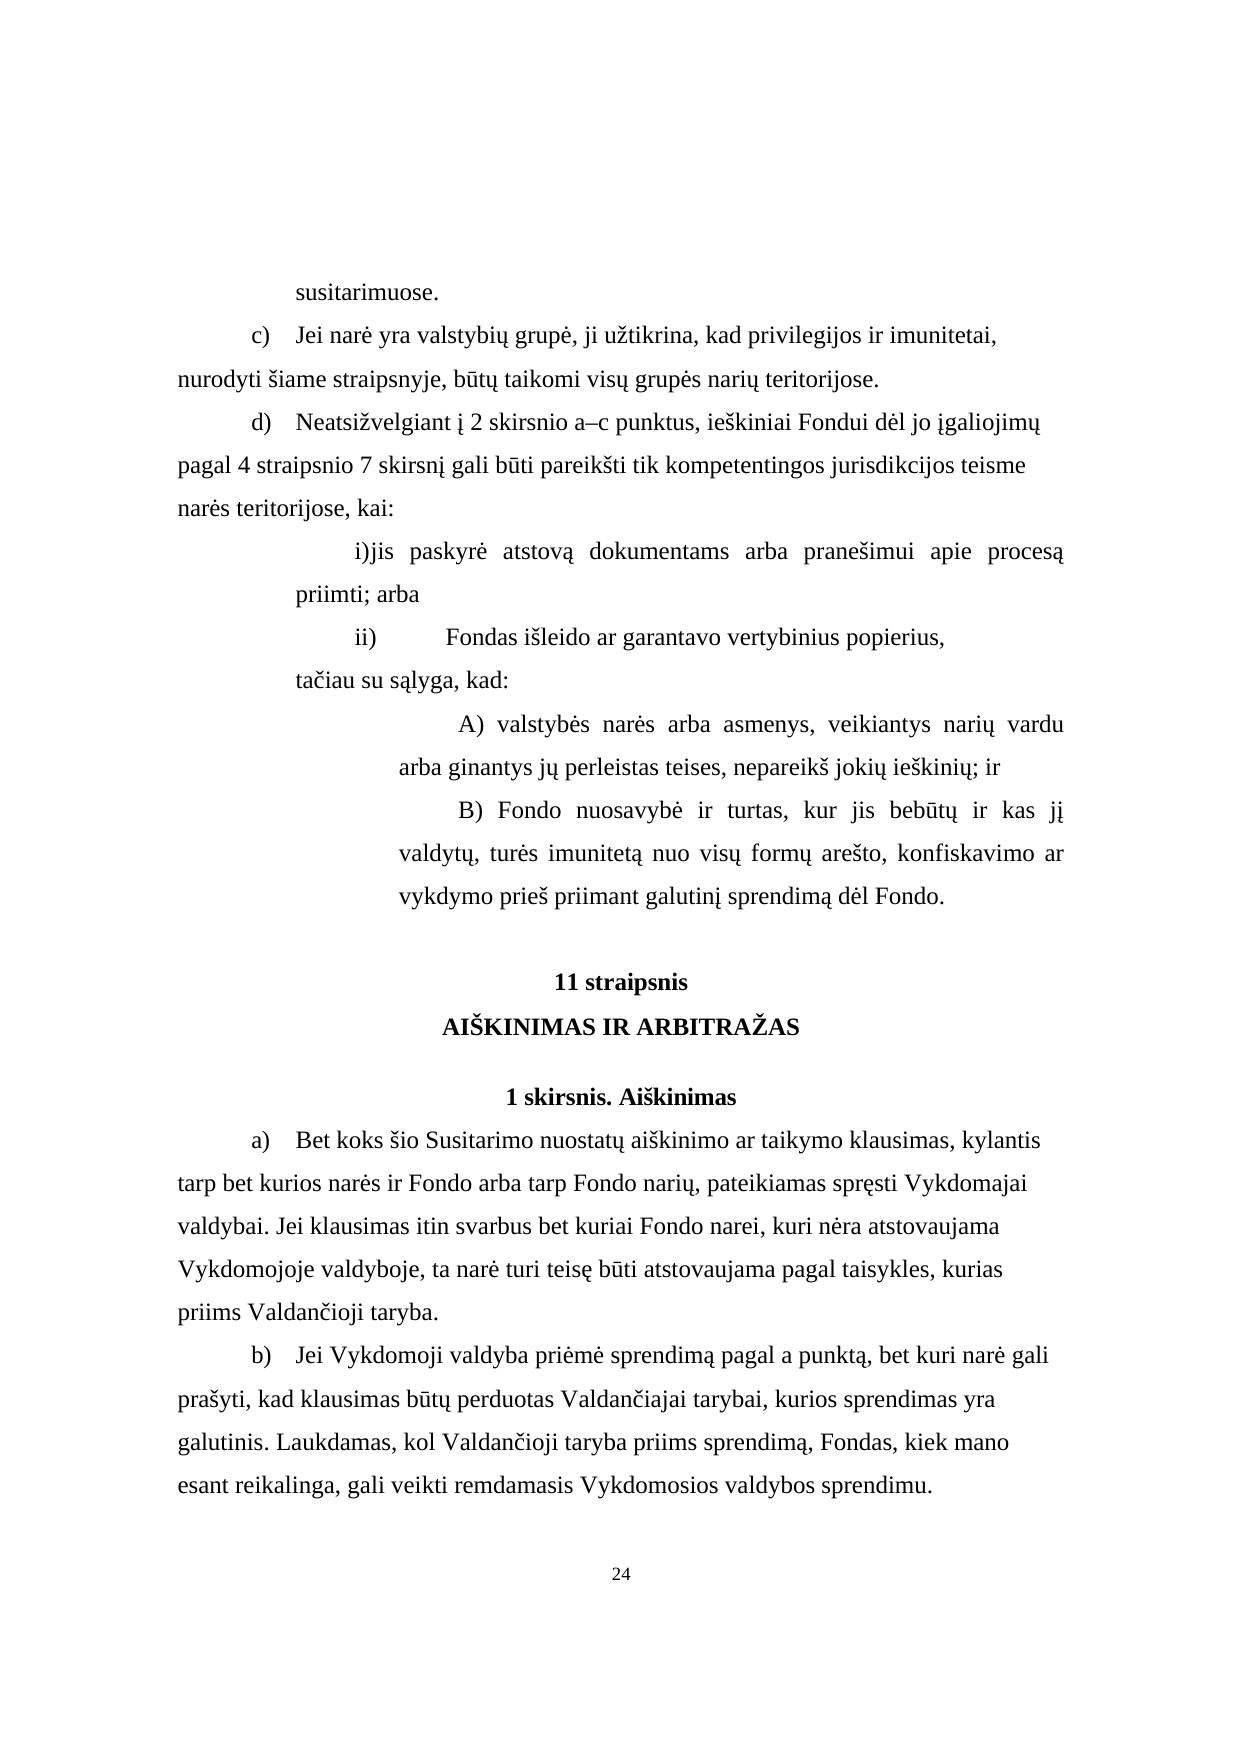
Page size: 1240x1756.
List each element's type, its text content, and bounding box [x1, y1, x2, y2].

text A) valstybės narės arba asmenys, veikiantys narių vardu arba ginantys jų perleistas teises, nepareikš jokių ieškinių; ir [399, 709, 1064, 781]
text i) jis paskyrė atstovą dokumentams arba pranešimui apie procesą priimti; arba [295, 536, 1064, 608]
text a) Bet koks šio Susitarimo nuostatų aiškinimo ar taikymo klausimas, kylantis tarp bet kurios narės ir Fondo arba tarp Fondo narių, pateikiamas spręsti Vykdomajai valdybai. Jei klausimas itin svarbus bet kuriai Fondo narei, kuri nėra atstovaujama Vykdomojoje valdyboje, ta narė turi teisę būti atstovaujama pagal taisykles, kurias priims Valdančioji taryba. [177, 1125, 1066, 1326]
text b) Jei Vykdomoji valdyba priėmė sprendimą pagal a punktą, bet kuri narė gali prašyti, kad klausimas būtų perduotas Valdančiajai tarybai, kurios sprendimas yra galutinis. Laukdamas, kol Valdančioji taryba priims sprendimą, Fondas, kiek mano esant reikalinga, gali veikti remdamasis Vykdomosios valdybos sprendimu. [177, 1341, 1066, 1499]
text 11 straipsnis [177, 967, 1064, 996]
text tačiau su sąlyga, kad: [177, 666, 1048, 694]
subtitle AIŠKINIMAS IR ARBITRAŽAS [177, 1012, 1064, 1041]
text B) Fondo nuosavybė ir turtas, kur jis bebūtų ir kas jį valdytų, turės imunitetą nuo visų formų arešto, konfiskavimo ar vykdymo prieš priimant galutinį sprendimą dėl Fondo. [399, 795, 1064, 910]
subtitle 1 skirsnis. Aiškinimas [177, 1082, 1064, 1111]
text ii) Fondas išleido ar garantavo vertybinius popierius, [295, 622, 1064, 651]
text d) Neatsižvelgiant į 2 skirsnio a–c punktus, ieškiniai Fondui dėl jo įgaliojimų pagal 4 straipsnio 7 skirsnį gali būti pareikšti tik kompetentingos jurisdikcijos teisme narės teritorijose, kai: [177, 407, 1066, 522]
text susitarimuose. [295, 277, 1066, 306]
text c) Jei narė yra valstybių grupė, ji užtikrina, kad privilegijos ir imunitetai, nurodyti šiame straipsnyje, būtų taikomi visų grupės narių teritorijose. [177, 321, 1066, 392]
